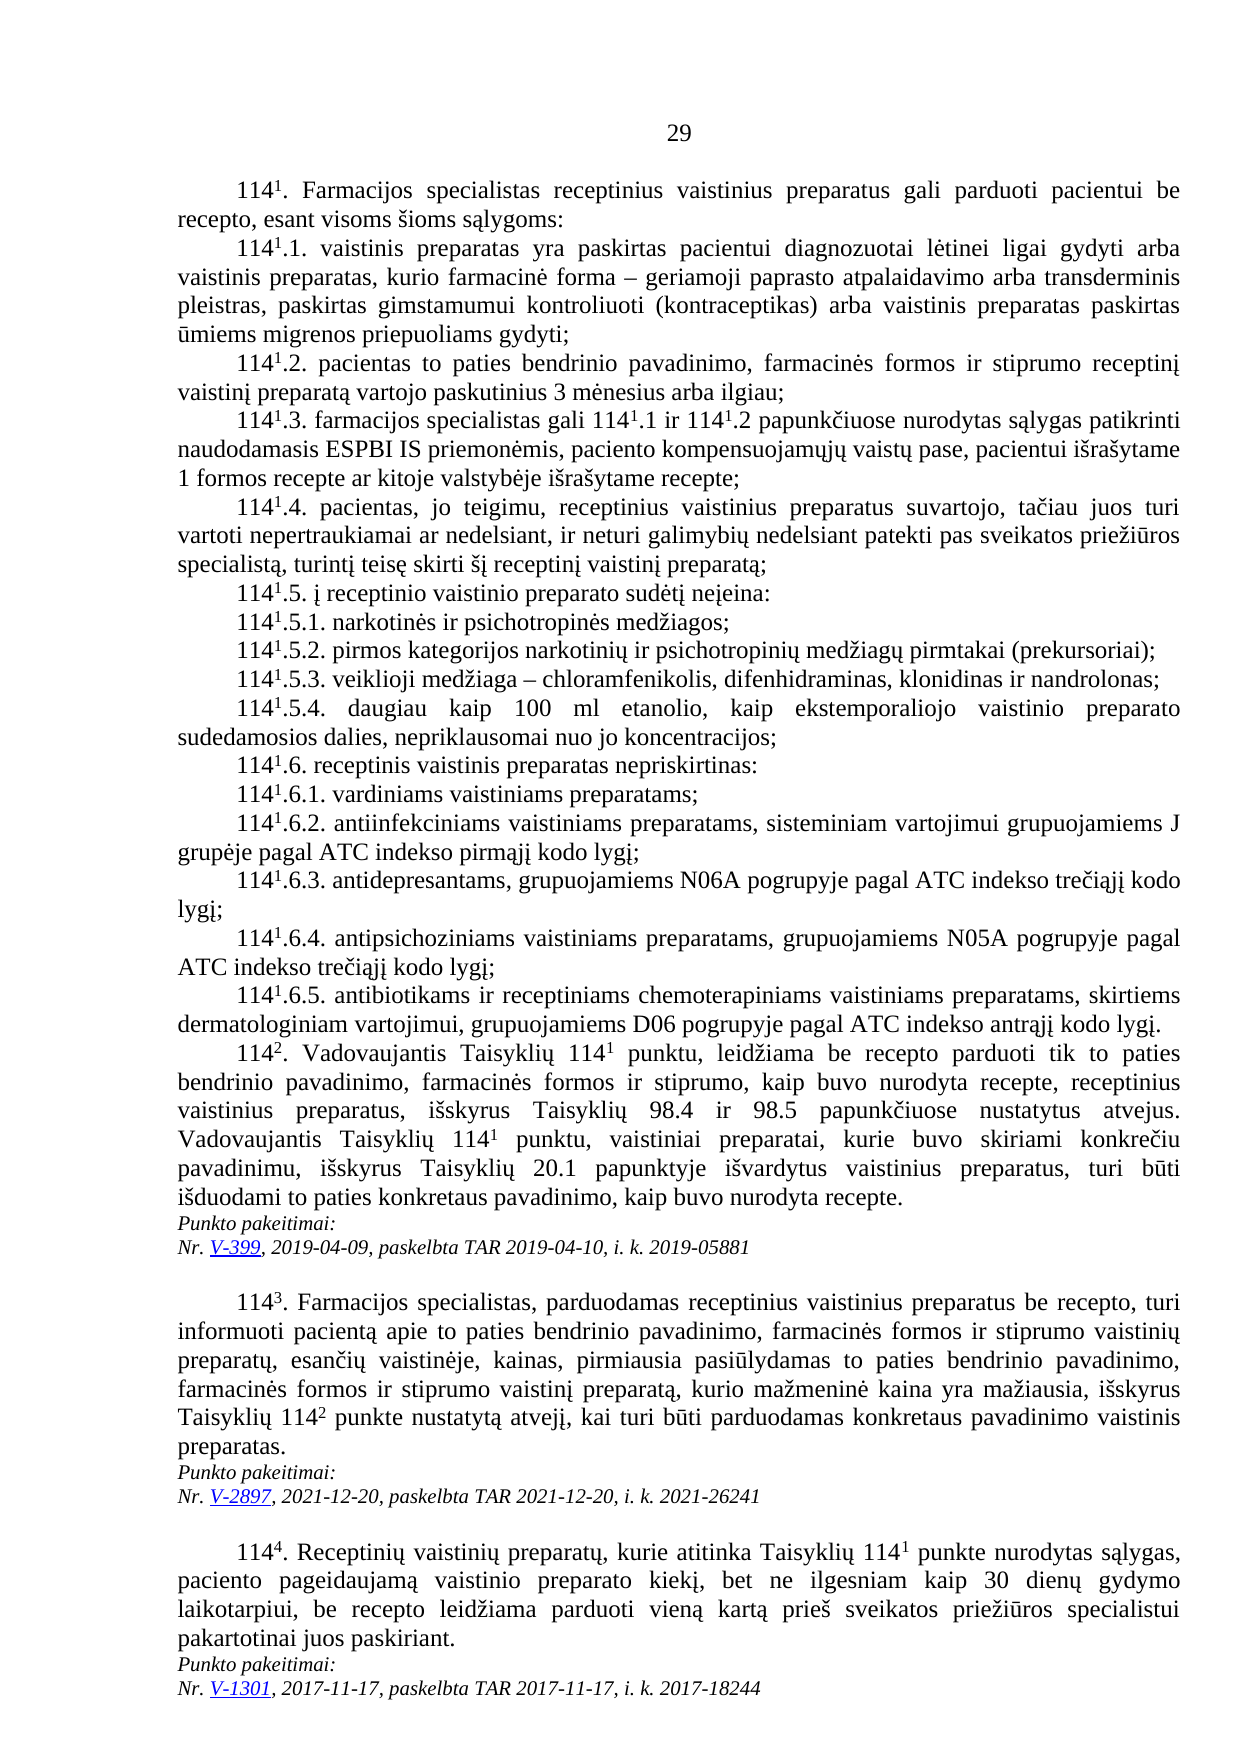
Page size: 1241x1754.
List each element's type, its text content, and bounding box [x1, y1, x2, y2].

text 1141.3. farmacijos specialistas gali 1141.1 ir 1141.2 papunkčiuose nurodytas sąlygas patikrinti naudodamasis ESPBI IS priemonėmis, paciento kompensuojamųjų vaistų pase, pacientui išrašytame 1 formos recepte ar kitoje valstybėje išrašytame recepte; [177, 406, 1181, 492]
text 1142. Vadovaujantis Taisyklių 1141 punktu, leidžiama be recepto parduoti tik to paties bendrinio pavadinimo, farmacinės formos ir stiprumo, kaip buvo nurodyta recepte, receptinius vaistinius preparatus, išskyrus Taisyklių 98.4 ir 98.5 papunkčiuose nustatytus atvejus. Vadovaujantis Taisyklių 1141 punktu, vaistiniai preparatai, kurie buvo skiriami konkrečiu pavadinimu, išskyrus Taisyklių 20.1 papunktyje išvardytus vaistinius preparatus, turi būti išduodami to paties konkretaus pavadinimo, kaip buvo nurodyta recepte. [177, 1038, 1181, 1211]
text 1141.5.3. veiklioji medžiaga – chloramfenikolis, difenhidraminas, klonidinas ir nandrolonas; [177, 664, 1181, 693]
text 1141.6.2. antiinfekciniams vaistiniams preparatams, sisteminiam vartojimui grupuojamiems J grupėje pagal ATC indekso pirmąjį kodo lygį; [177, 808, 1181, 866]
text Punkto pakeitimai: [177, 1460, 1181, 1484]
text 1141.6.5. antibiotikams ir receptiniams chemoterapiniams vaistiniams preparatams, skirtiems dermatologiniam vartojimui, grupuojamiems D06 pogrupyje pagal ATC indekso antrąjį kodo lygį. [177, 981, 1181, 1038]
text 1141.5.1. narkotinės ir psichotropinės medžiagos; [177, 607, 1181, 636]
text 1141.6.1. vardiniams vaistiniams preparatams; [177, 779, 1181, 808]
text 1141.4. pacientas, jo teigimu, receptinius vaistinius preparatus suvartojo, tačiau juos turi vartoti nepertraukiamai ar nedelsiant, ir neturi galimybių nedelsiant patekti pas sveikatos priežiūros specialistą, turintį teisę skirti šį receptinį vaistinį preparatą; [177, 492, 1181, 578]
text 1141.5.2. pirmos kategorijos narkotinių ir psichotropinių medžiagų pirmtakai (prekursoriai); [177, 636, 1181, 664]
text 1141. Farmacijos specialistas receptinius vaistinius preparatus gali parduoti pacientui be recepto, esant visoms šioms sąlygoms: [177, 176, 1181, 233]
text 1141.5. į receptinio vaistinio preparato sudėtį neįeina: [177, 578, 1181, 607]
text Punkto pakeitimai: [177, 1211, 1181, 1235]
text Punkto pakeitimai: [177, 1652, 1181, 1676]
text Nr. V-399, 2019-04-09, paskelbta TAR 2019-04-10, i. k. 2019-05881 [177, 1235, 1181, 1259]
text 1143. Farmacijos specialistas, parduodamas receptinius vaistinius preparatus be recepto, turi informuoti pacientą apie to paties bendrinio pavadinimo, farmacinės formos ir stiprumo vaistinių preparatų, esančių vaistinėje, kainas, pirmiausia pasiūlydamas to paties bendrinio pavadinimo, farmacinės formos ir stiprumo vaistinį preparatą, kurio mažmeninė kaina yra mažiausia, išskyrus Taisyklių 1142 punkte nustatytą atvejį, kai turi būti parduodamas konkretaus pavadinimo vaistinis preparatas. [177, 1287, 1181, 1460]
text 1141.6.4. antipsichoziniams vaistiniams preparatams, grupuojamiems N05A pogrupyje pagal ATC indekso trečiąjį kodo lygį; [177, 923, 1181, 981]
text 1141.5.4. daugiau kaip 100 ml etanolio, kaip ekstemporaliojo vaistinio preparato sudedamosios dalies, nepriklausomai nuo jo koncentracijos; [177, 693, 1181, 751]
text 1141.2. pacientas to paties bendrinio pavadinimo, farmacinės formos ir stiprumo receptinį vaistinį preparatą vartojo paskutinius 3 mėnesius arba ilgiau; [177, 348, 1181, 406]
text 1141.1. vaistinis preparatas yra paskirtas pacientui diagnozuotai lėtinei ligai gydyti arba vaistinis preparatas, kurio farmacinė forma – geriamoji paprasto atpalaidavimo arba transderminis pleistras, paskirtas gimstamumui kontroliuoti (kontraceptikas) arba vaistinis preparatas paskirtas ūmiems migrenos priepuoliams gydyti; [177, 233, 1181, 348]
text 1141.6.3. antidepresantams, grupuojamiems N06A pogrupyje pagal ATC indekso trečiąjį kodo lygį; [177, 866, 1181, 923]
text 1144. Receptinių vaistinių preparatų, kurie atitinka Taisyklių 1141 punkte nurodytas sąlygas, paciento pageidaujamą vaistinio preparato kiekį, bet ne ilgesniam kaip 30 dienų gydymo laikotarpiui, be recepto leidžiama parduoti vieną kartą prieš sveikatos priežiūros specialistui pakartotinai juos paskiriant. [177, 1537, 1181, 1652]
text Nr. V-2897, 2021-12-20, paskelbta TAR 2021-12-20, i. k. 2021-26241 [177, 1484, 1181, 1508]
text Nr. V-1301, 2017-11-17, paskelbta TAR 2017-11-17, i. k. 2017-18244 [177, 1676, 1181, 1700]
text 1141.6. receptinis vaistinis preparatas nepriskirtinas: [177, 751, 1181, 779]
